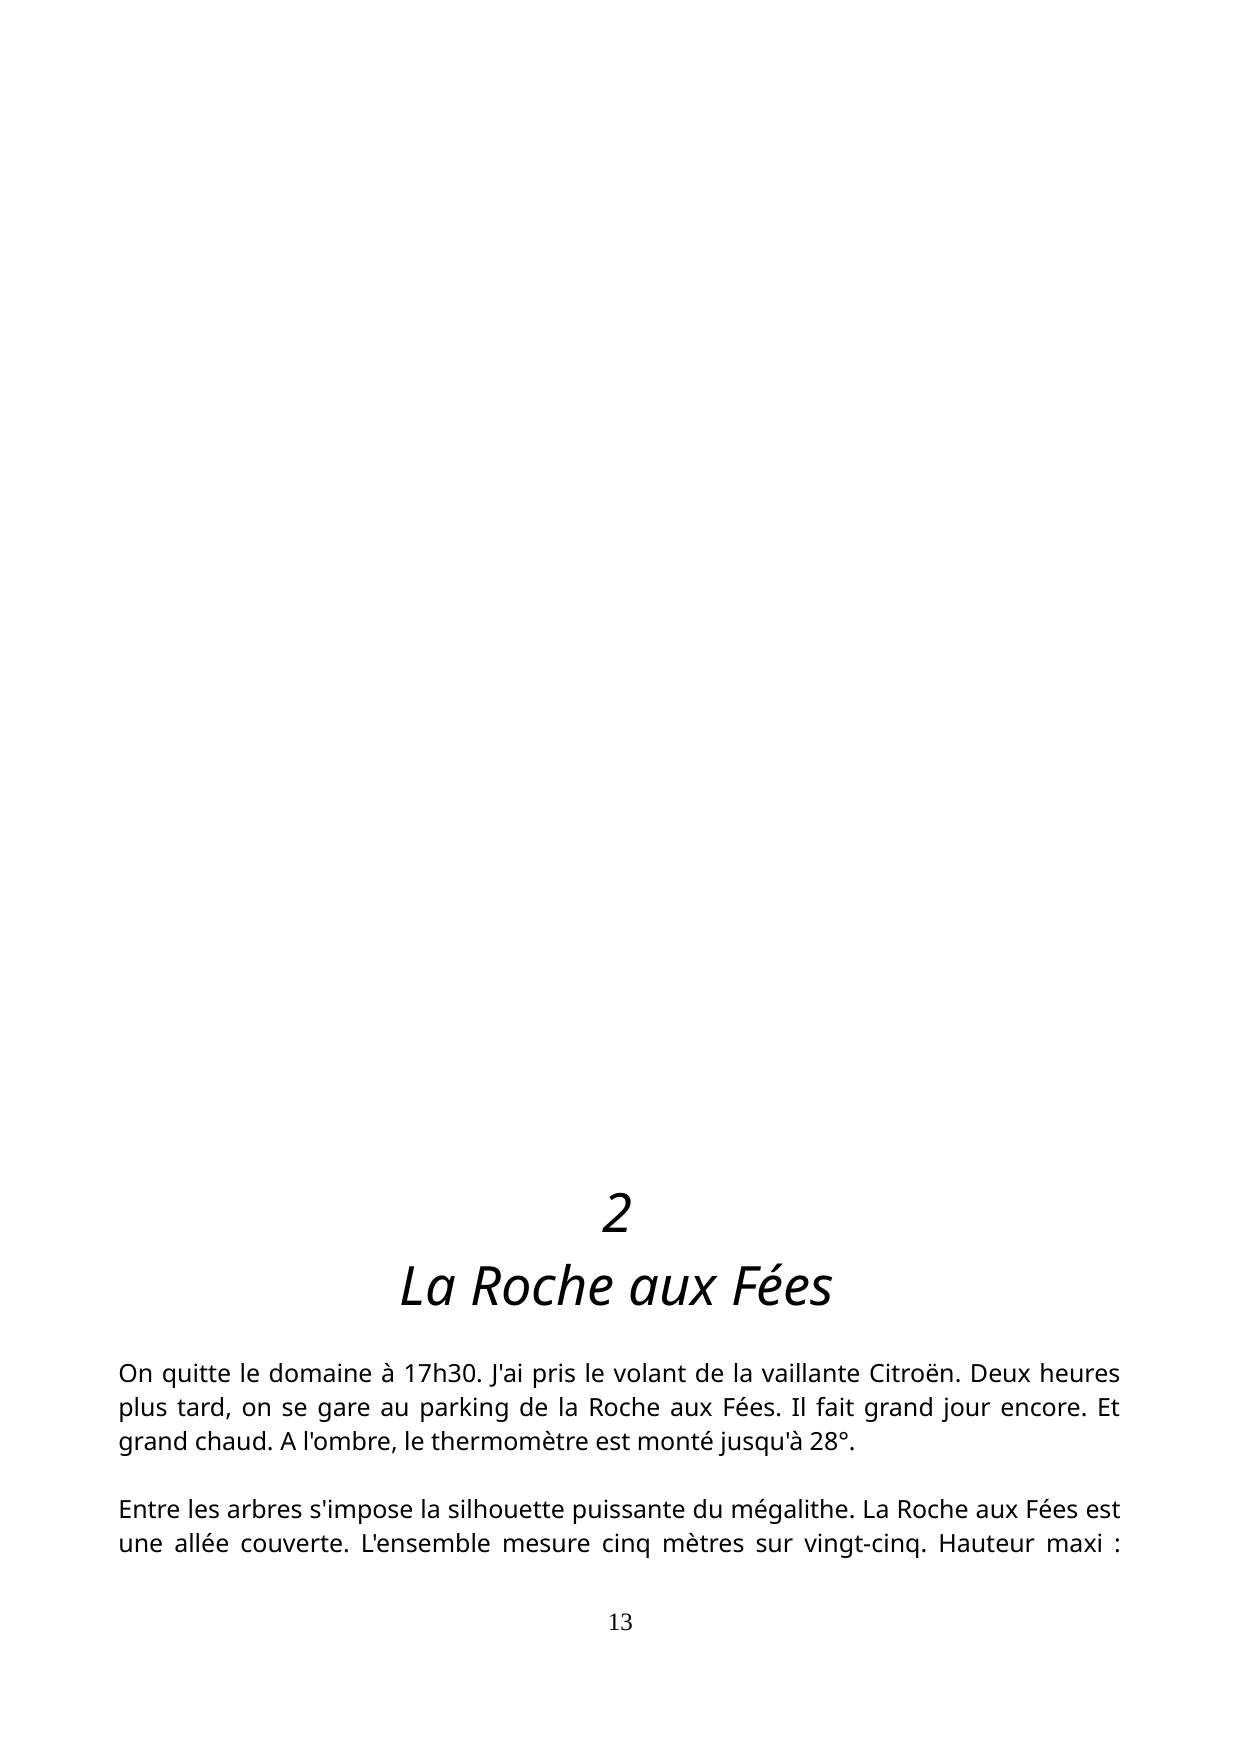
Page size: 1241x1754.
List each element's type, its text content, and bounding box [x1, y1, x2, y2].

text La Roche aux Fées [118, 1248, 1122, 1322]
text On quitte le domaine à 17h30. J'ai pris le volant de la vaillante Citroën. Deux heures plus tard, on se gare au parking de la Roche aux Fées. Il fait grand jour encore. Et grand chaud. A l'ombre, le thermomètre est monté jusqu'à 28°. [118, 1356, 1122, 1458]
text Entre les arbres s'impose la silhouette puissante du mégalithe. La Roche aux Fées est une allée couverte. L'ensemble mesure cinq mètres sur vingt-cinq. Hauteur maxi : [118, 1492, 1122, 1560]
text 2 [118, 1174, 1122, 1248]
